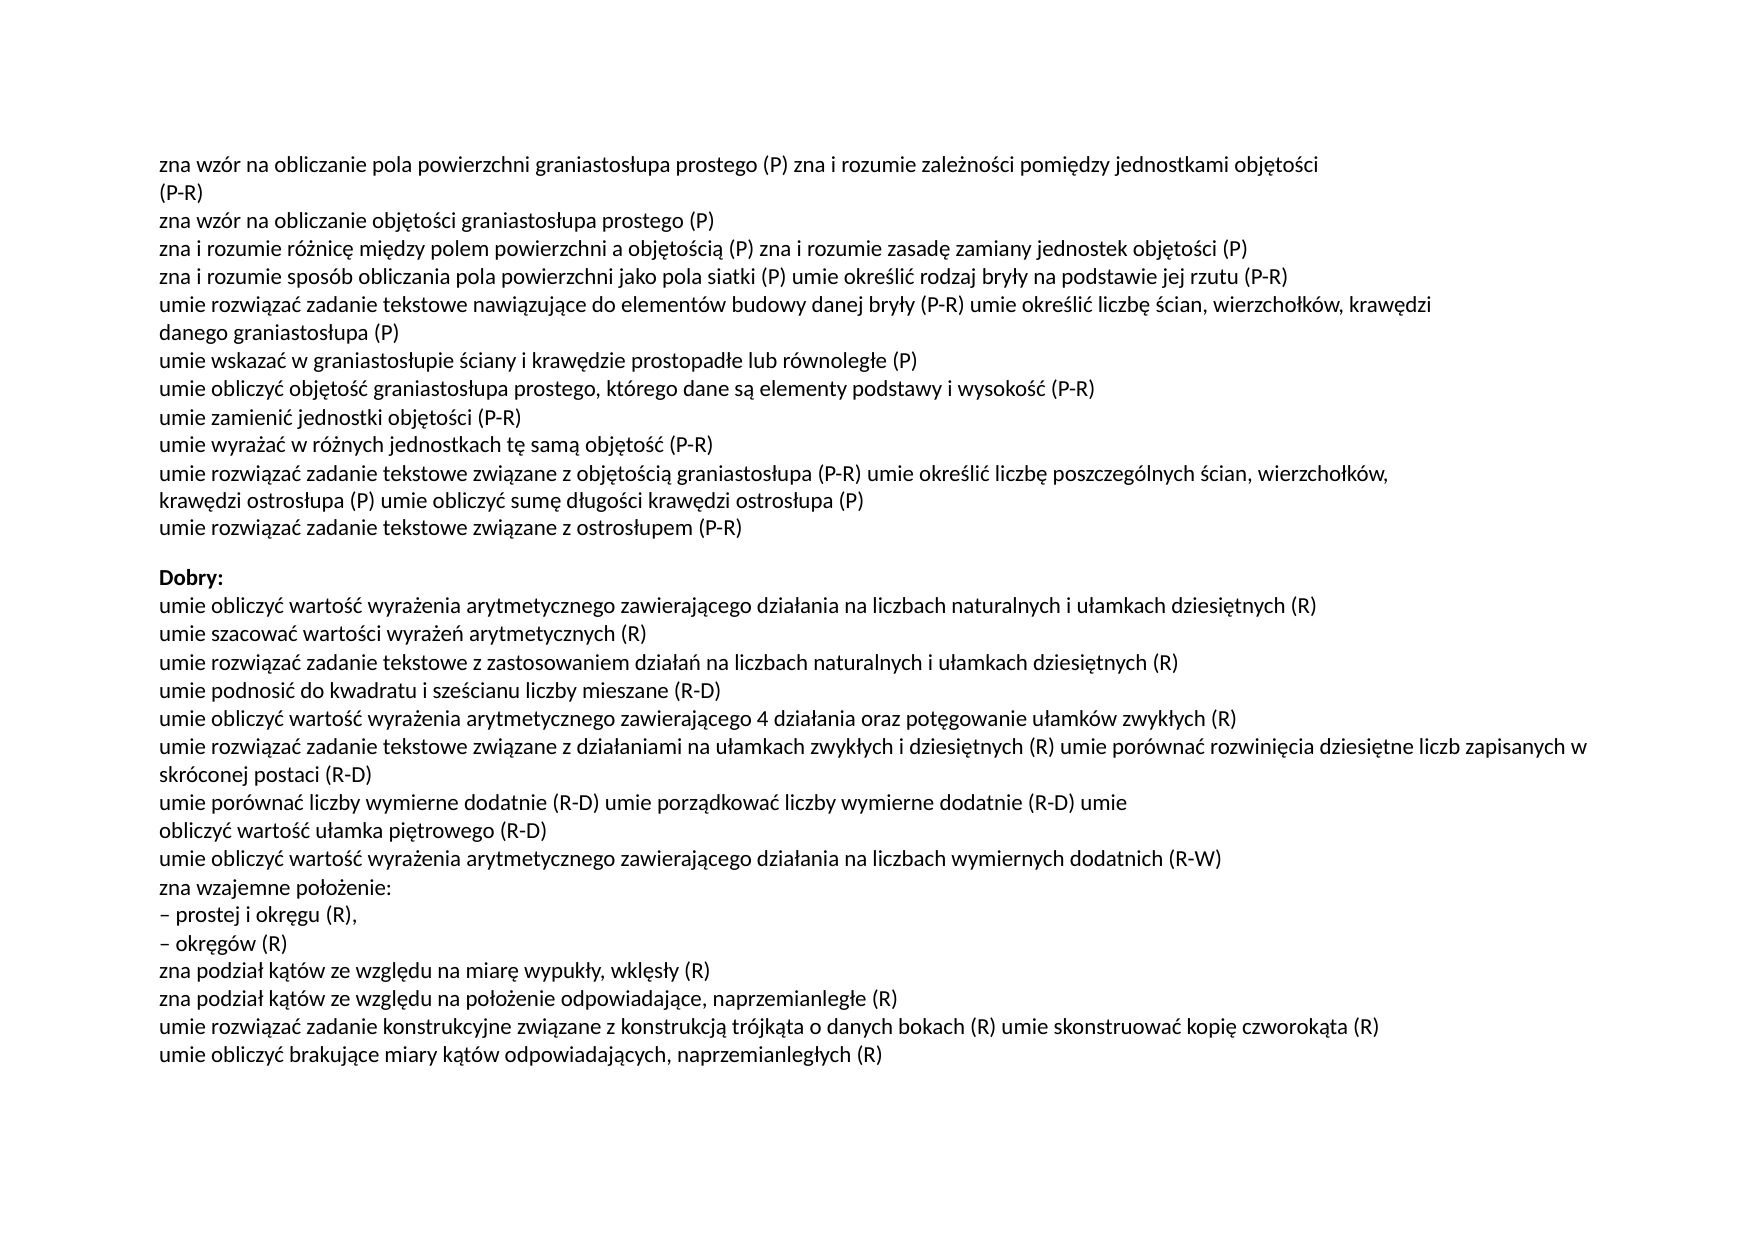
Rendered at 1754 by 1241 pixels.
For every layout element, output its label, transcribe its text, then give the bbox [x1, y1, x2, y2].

text zna wzajemne położenie: [159, 873, 1605, 901]
text umie rozwiązać zadanie tekstowe związane z objętością graniastosłupa (P-R) umie określić liczbę poszczególnych ścian, wierzchołków, krawędzi ostrosłupa (P) umie obliczyć sumę długości krawędzi ostrosłupa (P) [159, 459, 1428, 515]
text umie rozwiązać zadanie tekstowe z zastosowaniem działań na liczbach naturalnych i ułamkach dziesiętnych (R) [159, 648, 1605, 676]
text Dobry: [159, 566, 1605, 591]
text zna i rozumie sposób obliczania pola powierzchni jako pola siatki (P) umie określić rodzaj bryły na podstawie jej rzutu (P-R) [159, 262, 1309, 290]
list okręgów (R) [159, 929, 1605, 957]
text umie obliczyć objętość graniastosłupa prostego, którego dane są elementy podstawy i wysokość (P-R) [159, 374, 1571, 403]
text umie szacować wartości wyrażeń arytmetycznych (R) [159, 619, 1605, 647]
text umie rozwiązać zadanie konstrukcyjne związane z konstrukcją trójkąta o danych bokach (R) umie skonstruować kopię czworokąta (R) [159, 1012, 1543, 1041]
text zna podział kątów ze względu na miarę wypukły, wklęsły (R) [159, 957, 1605, 984]
text umie obliczyć brakujące miary kątów odpowiadających, naprzemianległych (R) [159, 1041, 1605, 1069]
text umie obliczyć wartość wyrażenia arytmetycznego zawierającego działania na liczbach wymiernych dodatnich (R-W) [159, 844, 1605, 872]
text umie rozwiązać zadanie tekstowe związane z działaniami na ułamkach zwykłych i dziesiętnych (R) umie porównać rozwinięcia dziesiętne liczb zapisanych w skróconej postaci (R-D) [159, 732, 1605, 788]
text umie porównać liczby wymierne dodatnie (R-D) umie porządkować liczby wymierne dodatnie (R-D) umie obliczyć wartość ułamka piętrowego (R-D) [159, 788, 1161, 844]
text umie rozwiązać zadanie tekstowe związane z ostrosłupem (P-R) [159, 515, 1605, 540]
text umie wyrażać w różnych jednostkach tę samą objętość (P-R) [159, 431, 1605, 458]
text zna wzór na obliczanie objętości graniastosłupa prostego (P) [159, 206, 1605, 234]
list prostej i okręgu (R), [159, 901, 1605, 928]
text umie podnosić do kwadratu i sześcianu liczby mieszane (R-D) [159, 676, 1605, 704]
text umie wskazać w graniastosłupie ściany i krawędzie prostopadłe lub równoległe (P) [159, 346, 1605, 374]
text umie zamienić jednostki objętości (P-R) [159, 403, 1605, 431]
text umie obliczyć wartość wyrażenia arytmetycznego zawierającego działania na liczbach naturalnych i ułamkach dziesiętnych (R) [159, 591, 1605, 619]
text zna podział kątów ze względu na położenie odpowiadające, naprzemianległe (R) [159, 984, 1605, 1012]
text umie rozwiązać zadanie tekstowe nawiązujące do elementów budowy danej bryły (P-R) umie określić liczbę ścian, wierzchołków, krawędzi danego graniastosłupa (P) [159, 290, 1507, 346]
text zna i rozumie różnicę między polem powierzchni a objętością (P) zna i rozumie zasadę zamiany jednostek objętości (P) [159, 234, 1294, 262]
text zna wzór na obliczanie pola powierzchni graniastosłupa prostego (P) zna i rozumie zależności pomiędzy jednostkami objętości (P-R) [159, 150, 1326, 206]
text umie obliczyć wartość wyrażenia arytmetycznego zawierającego 4 działania oraz potęgowanie ułamków zwykłych (R) [159, 704, 1605, 732]
